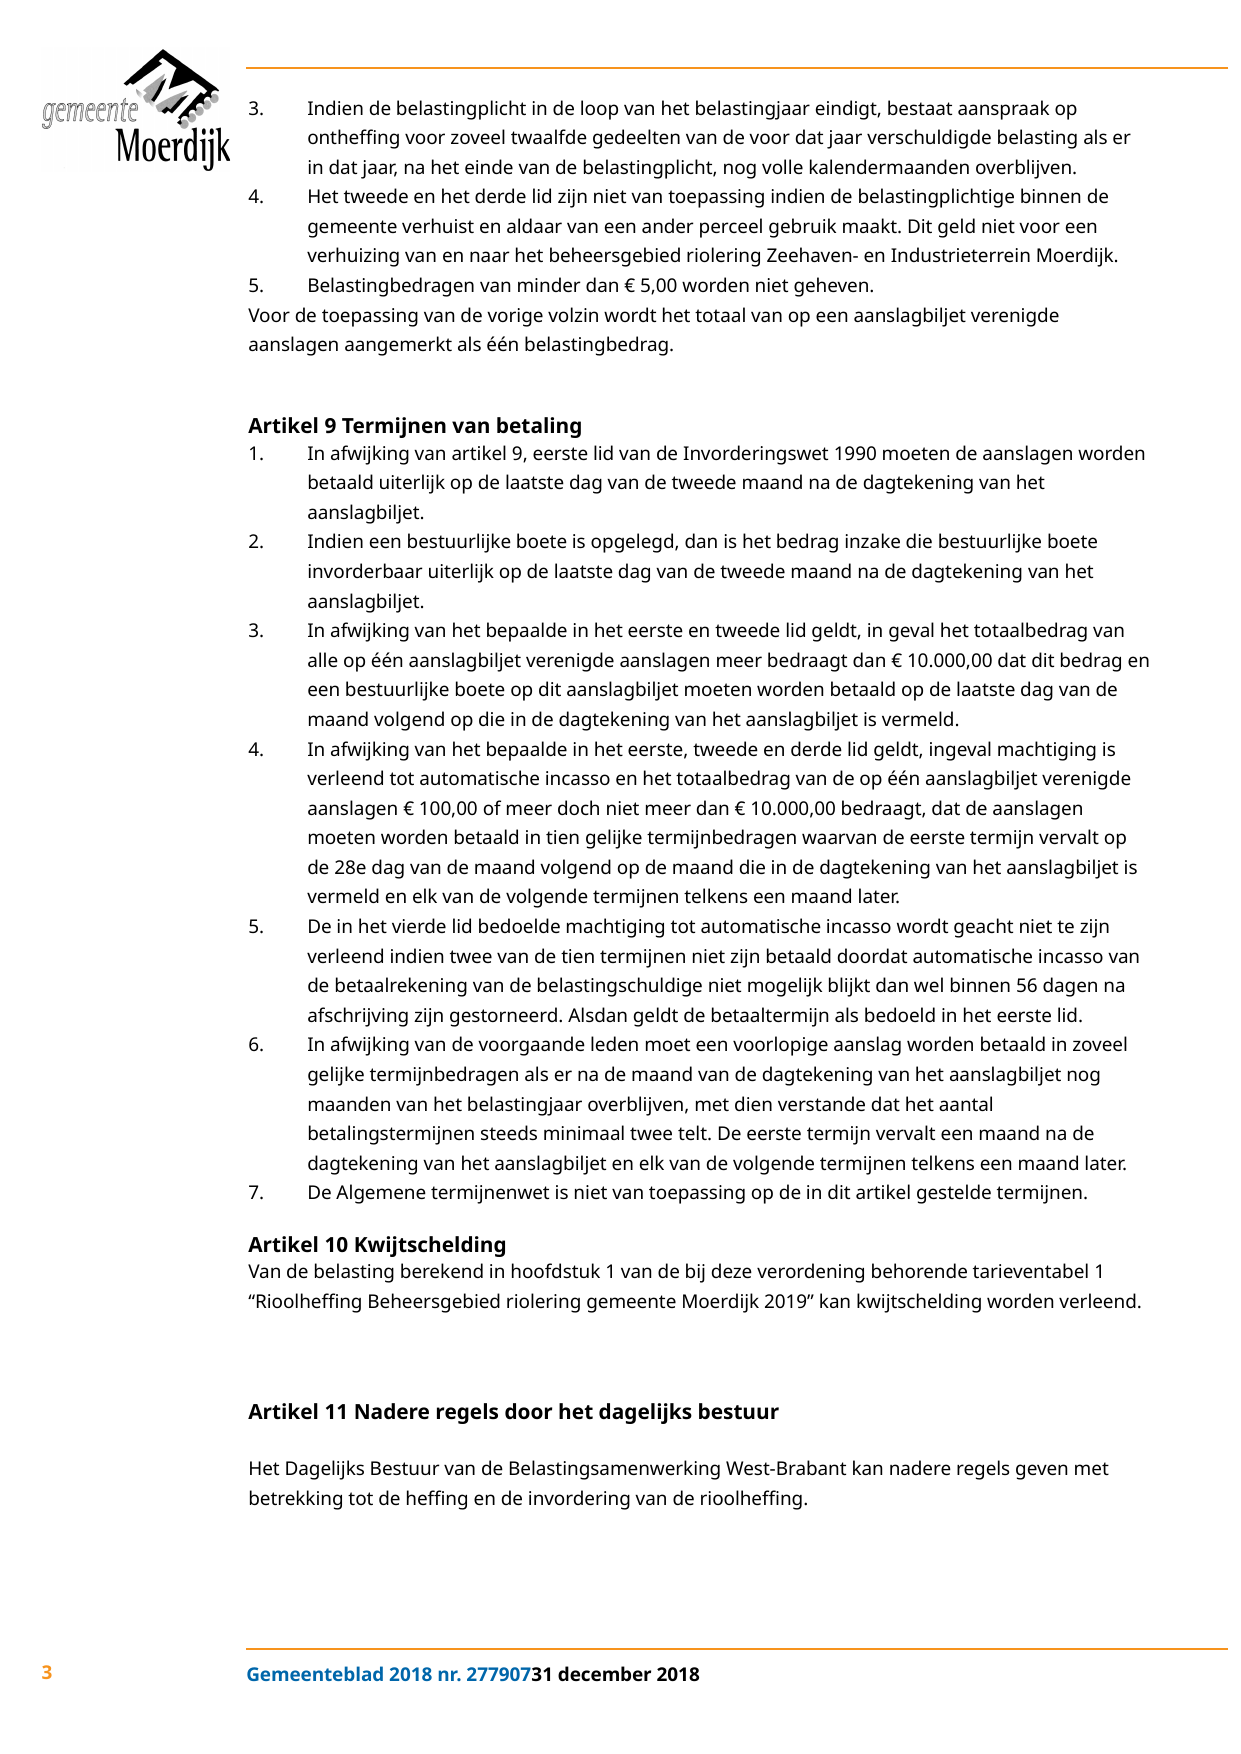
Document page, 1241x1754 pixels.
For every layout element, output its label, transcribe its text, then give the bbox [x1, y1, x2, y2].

text Van de belasting berekend in hoofdstuk 1 van de bij deze verordening behorende tarieventabel 1 [248, 1258, 1152, 1284]
list In afwijking van het bepaalde in het eerste en tweede lid geldt, in geval het totaalbedrag van alle op één aanslagbiljet verenigde aanslagen meer bedraagt dan € 10.000,00 dat dit bedrag en een bestuurlijke boete op dit aanslagbiljet moeten worden betaald op de laatste dag van de maand volgend op die in de dagtekening van het aanslagbiljet is vermeld. [248, 617, 1152, 732]
text Voor de toepassing van de vorige volzin wordt het totaal van op een aanslagbiljet verenigde aanslagen aangemerkt als één belastingbedrag. [248, 302, 1152, 357]
list De Algemene termijnenwet is niet van toepassing op de in dit artikel gestelde termijnen. [248, 1179, 1152, 1205]
text Artikel 10 Kwijtschelding [248, 1230, 1152, 1258]
text Het Dagelijks Bestuur van de Belastingsamenwerking West-Brabant kan nadere regels geven met betrekking tot de heffing en de invordering van de rioolheffing. [248, 1456, 1152, 1511]
list Indien een bestuurlijke boete is opgelegd, dan is het bedrag inzake die bestuurlijke boete invorderbaar uiterlijk op de laatste dag van de tweede maand na de dagtekening van het aanslagbiljet. [248, 529, 1152, 613]
list Het tweede en het derde lid zijn niet van toepassing indien de belastingplichtige binnen de gemeente verhuist en aldaar van een ander perceel gebruik maakt. Dit geld niet voor een verhuizing van en naar het beheersgebied riolering Zeehaven- en Industrieterrein Moerdijk. [248, 183, 1152, 268]
text “Rioolheffing Beheersgebied riolering gemeente Moerdijk 2019” kan kwijtschelding worden verleend. [248, 1288, 1152, 1314]
list In afwijking van het bepaalde in het eerste, tweede en derde lid geldt, ingeval machtiging is verleend tot automatische incasso en het totaalbedrag van de op één aanslagbiljet verenigde aanslagen € 100,00 of meer doch niet meer dan € 10.000,00 bedraagt, dat de aanslagen moeten worden betaald in tien gelijke termijnbedragen waarvan de eerste termijn vervalt op de 28e dag van de maand volgend op de maand die in de dagtekening van het aanslagbiljet is vermeld en elk van de volgende termijnen telkens een maand later. [248, 736, 1152, 909]
picture [41, 47, 231, 172]
list In afwijking van artikel 9, eerste lid van de Invorderingswet 1990 moeten de aanslagen worden betaald uiterlijk op de laatste dag van de tweede maand na de dagtekening van het aanslagbiljet. [248, 440, 1152, 525]
list In afwijking van de voorgaande leden moet een voorlopige aanslag worden betaald in zoveel gelijke termijnbedragen als er na de maand van de dagtekening van het aanslagbiljet nog maanden van het belastingjaar overblijven, met dien verstande dat het aantal betalingstermijnen steeds minimaal twee telt. De eerste termijn vervalt een maand na de dagtekening van het aanslagbiljet en elk van de volgende termijnen telkens een maand later. [248, 1032, 1152, 1176]
list Belastingbedragen van minder dan € 5,00 worden niet geheven. [248, 272, 1152, 298]
list Indien de belastingplicht in de loop van het belastingjaar eindigt, bestaat aanspraak op ontheffing voor zoveel twaalfde gedeelten van de voor dat jaar verschuldigde belasting als er in dat jaar, na het einde van de belastingplicht, nog volle kalendermaanden overblijven. [248, 95, 1152, 180]
list De in het vierde lid bedoelde machtiging tot automatische incasso wordt geacht niet te zijn verleend indien twee van de tien termijnen niet zijn betaald doordat automatische incasso van de betaalrekening van de belastingschuldige niet mogelijk blijkt dan wel binnen 56 dagen na afschrijving zijn gestorneerd. Alsdan geldt de betaaltermijn als bedoeld in het eerste lid. [248, 913, 1152, 1028]
text Artikel 9 Termijnen van betaling [248, 411, 1152, 440]
text Artikel 11 Nadere regels door het dagelijks bestuur [248, 1397, 1152, 1426]
